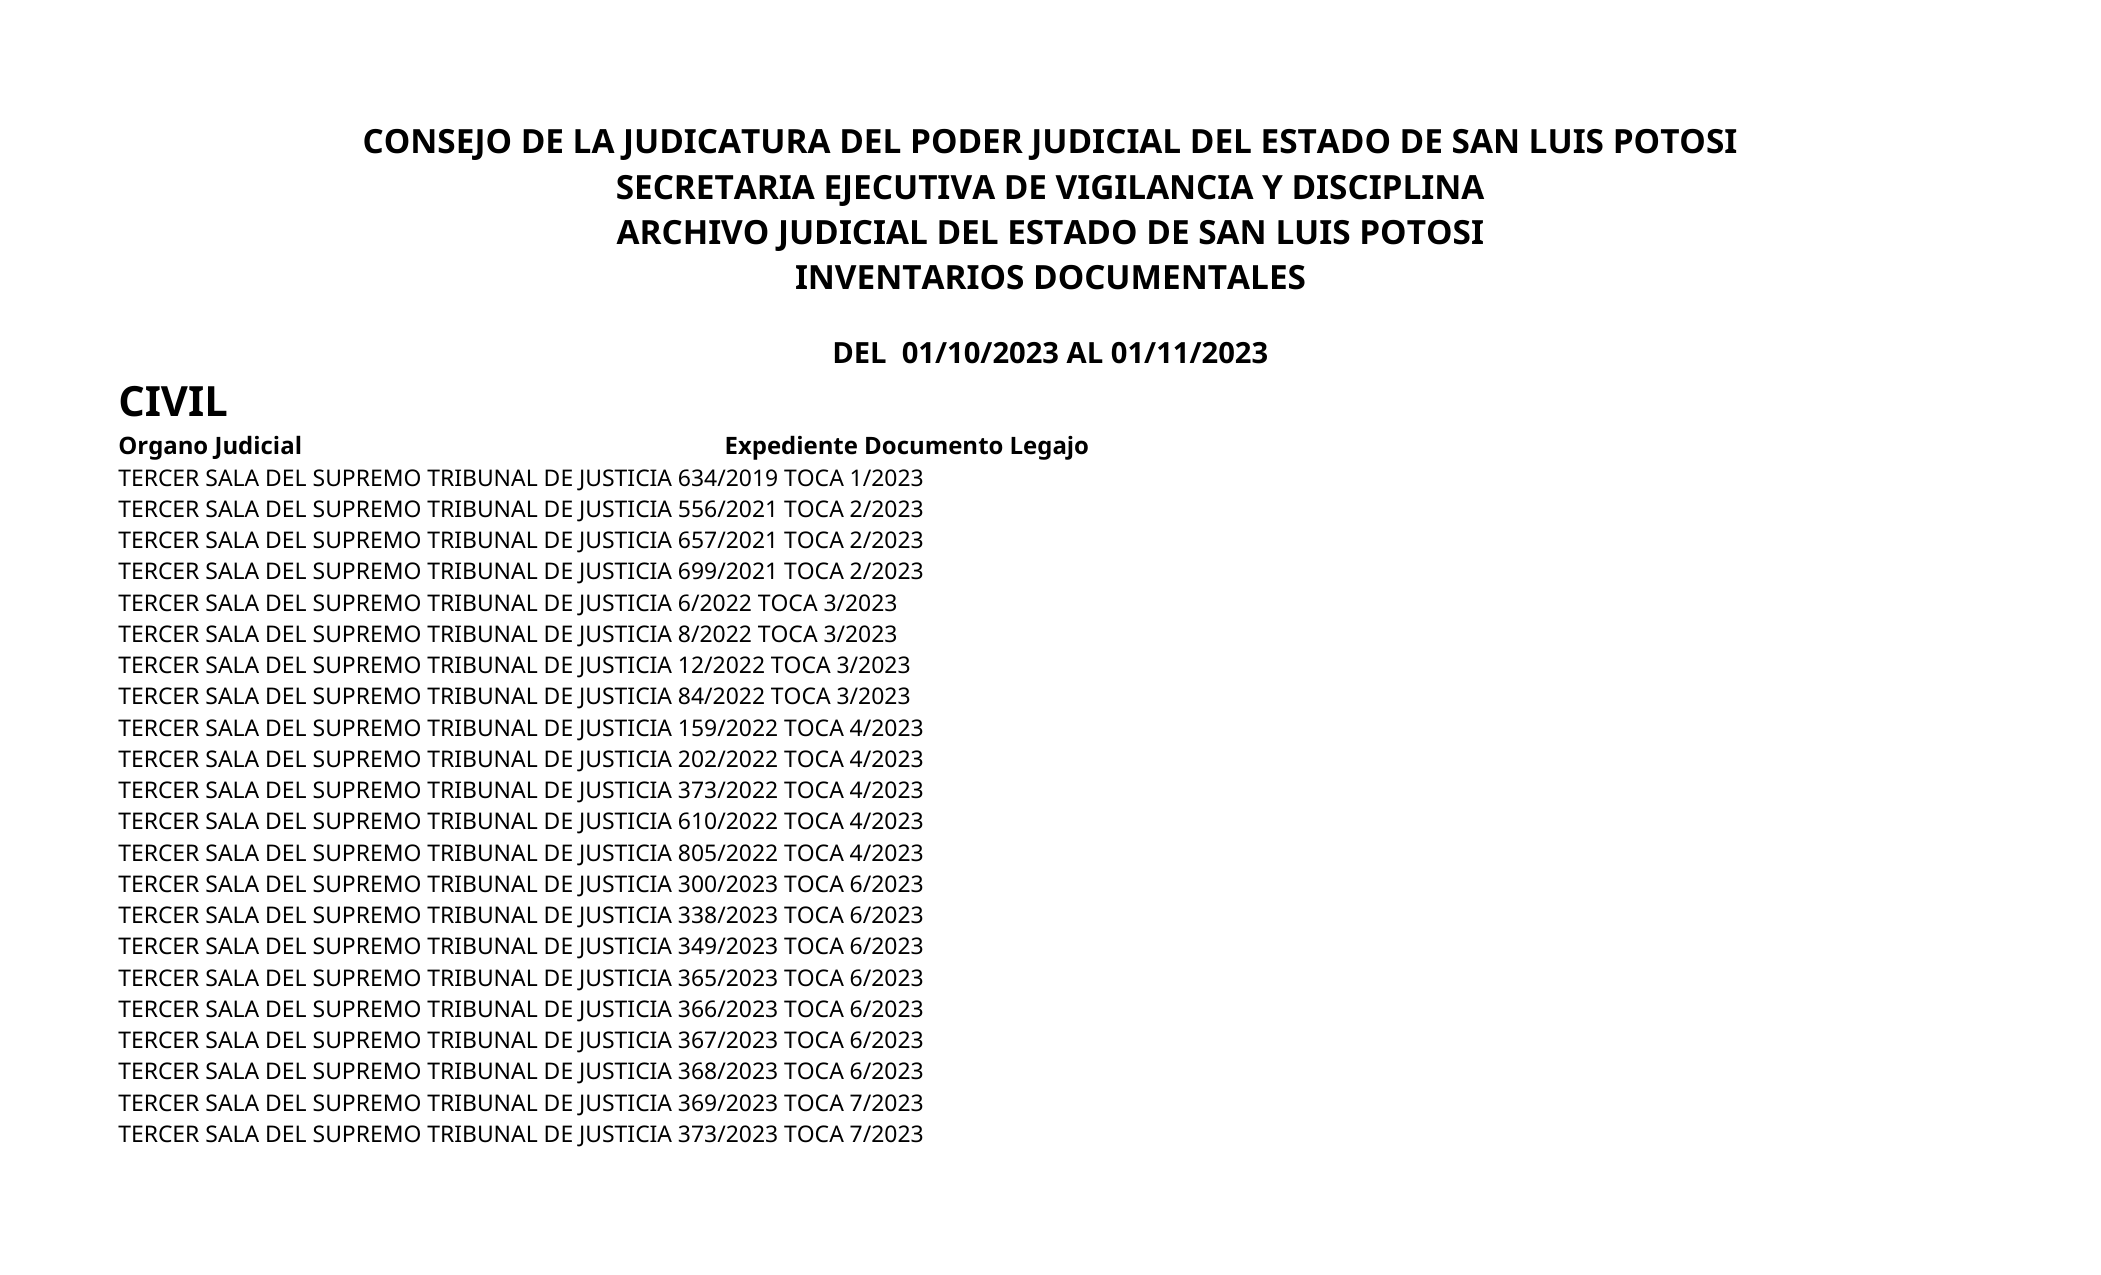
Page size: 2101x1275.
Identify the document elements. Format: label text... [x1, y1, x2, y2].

text TERCER SALA DEL SUPREMO TRIBUNAL DE JUSTICIA 699/2021 TOCA 2/2023 [118, 555, 1982, 586]
text TERCER SALA DEL SUPREMO TRIBUNAL DE JUSTICIA 300/2023 TOCA 6/2023 [118, 868, 1982, 899]
text INVENTARIOS DOCUMENTALES [118, 254, 1982, 300]
text TERCER SALA DEL SUPREMO TRIBUNAL DE JUSTICIA 6/2022 TOCA 3/2023 [118, 586, 1982, 618]
text CIVIL [118, 372, 1982, 429]
text TERCER SALA DEL SUPREMO TRIBUNAL DE JUSTICIA 805/2022 TOCA 4/2023 [118, 836, 1982, 868]
text CONSEJO DE LA JUDICATURA DEL PODER JUDICIAL DEL ESTADO DE SAN LUIS POTOSI [118, 118, 1982, 163]
text SECRETARIA EJECUTIVA DE VIGILANCIA Y DISCIPLINA [118, 163, 1982, 209]
text ARCHIVO JUDICIAL DEL ESTADO DE SAN LUIS POTOSI [118, 209, 1982, 254]
text TERCER SALA DEL SUPREMO TRIBUNAL DE JUSTICIA 84/2022 TOCA 3/2023 [118, 680, 1982, 711]
text TERCER SALA DEL SUPREMO TRIBUNAL DE JUSTICIA 365/2023 TOCA 6/2023 [118, 961, 1982, 993]
text TERCER SALA DEL SUPREMO TRIBUNAL DE JUSTICIA 373/2023 TOCA 7/2023 [118, 1118, 1982, 1149]
text Organo Judicial Expediente Documento Legajo [118, 429, 1982, 461]
text TERCER SALA DEL SUPREMO TRIBUNAL DE JUSTICIA 367/2023 TOCA 6/2023 [118, 1024, 1982, 1055]
text TERCER SALA DEL SUPREMO TRIBUNAL DE JUSTICIA 366/2023 TOCA 6/2023 [118, 993, 1982, 1024]
text TERCER SALA DEL SUPREMO TRIBUNAL DE JUSTICIA 159/2022 TOCA 4/2023 [118, 711, 1982, 743]
text TERCER SALA DEL SUPREMO TRIBUNAL DE JUSTICIA 368/2023 TOCA 6/2023 [118, 1055, 1982, 1086]
text TERCER SALA DEL SUPREMO TRIBUNAL DE JUSTICIA 556/2021 TOCA 2/2023 [118, 493, 1982, 524]
text DEL 01/10/2023 AL 01/11/2023 [118, 332, 1982, 372]
text TERCER SALA DEL SUPREMO TRIBUNAL DE JUSTICIA 610/2022 TOCA 4/2023 [118, 805, 1982, 836]
text TERCER SALA DEL SUPREMO TRIBUNAL DE JUSTICIA 634/2019 TOCA 1/2023 [118, 461, 1982, 493]
text TERCER SALA DEL SUPREMO TRIBUNAL DE JUSTICIA 349/2023 TOCA 6/2023 [118, 930, 1982, 961]
text TERCER SALA DEL SUPREMO TRIBUNAL DE JUSTICIA 202/2022 TOCA 4/2023 [118, 743, 1982, 774]
text TERCER SALA DEL SUPREMO TRIBUNAL DE JUSTICIA 369/2023 TOCA 7/2023 [118, 1086, 1982, 1118]
text TERCER SALA DEL SUPREMO TRIBUNAL DE JUSTICIA 338/2023 TOCA 6/2023 [118, 899, 1982, 930]
text TERCER SALA DEL SUPREMO TRIBUNAL DE JUSTICIA 12/2022 TOCA 3/2023 [118, 649, 1982, 680]
text TERCER SALA DEL SUPREMO TRIBUNAL DE JUSTICIA 657/2021 TOCA 2/2023 [118, 524, 1982, 555]
text TERCER SALA DEL SUPREMO TRIBUNAL DE JUSTICIA 373/2022 TOCA 4/2023 [118, 774, 1982, 805]
text TERCER SALA DEL SUPREMO TRIBUNAL DE JUSTICIA 8/2022 TOCA 3/2023 [118, 618, 1982, 649]
